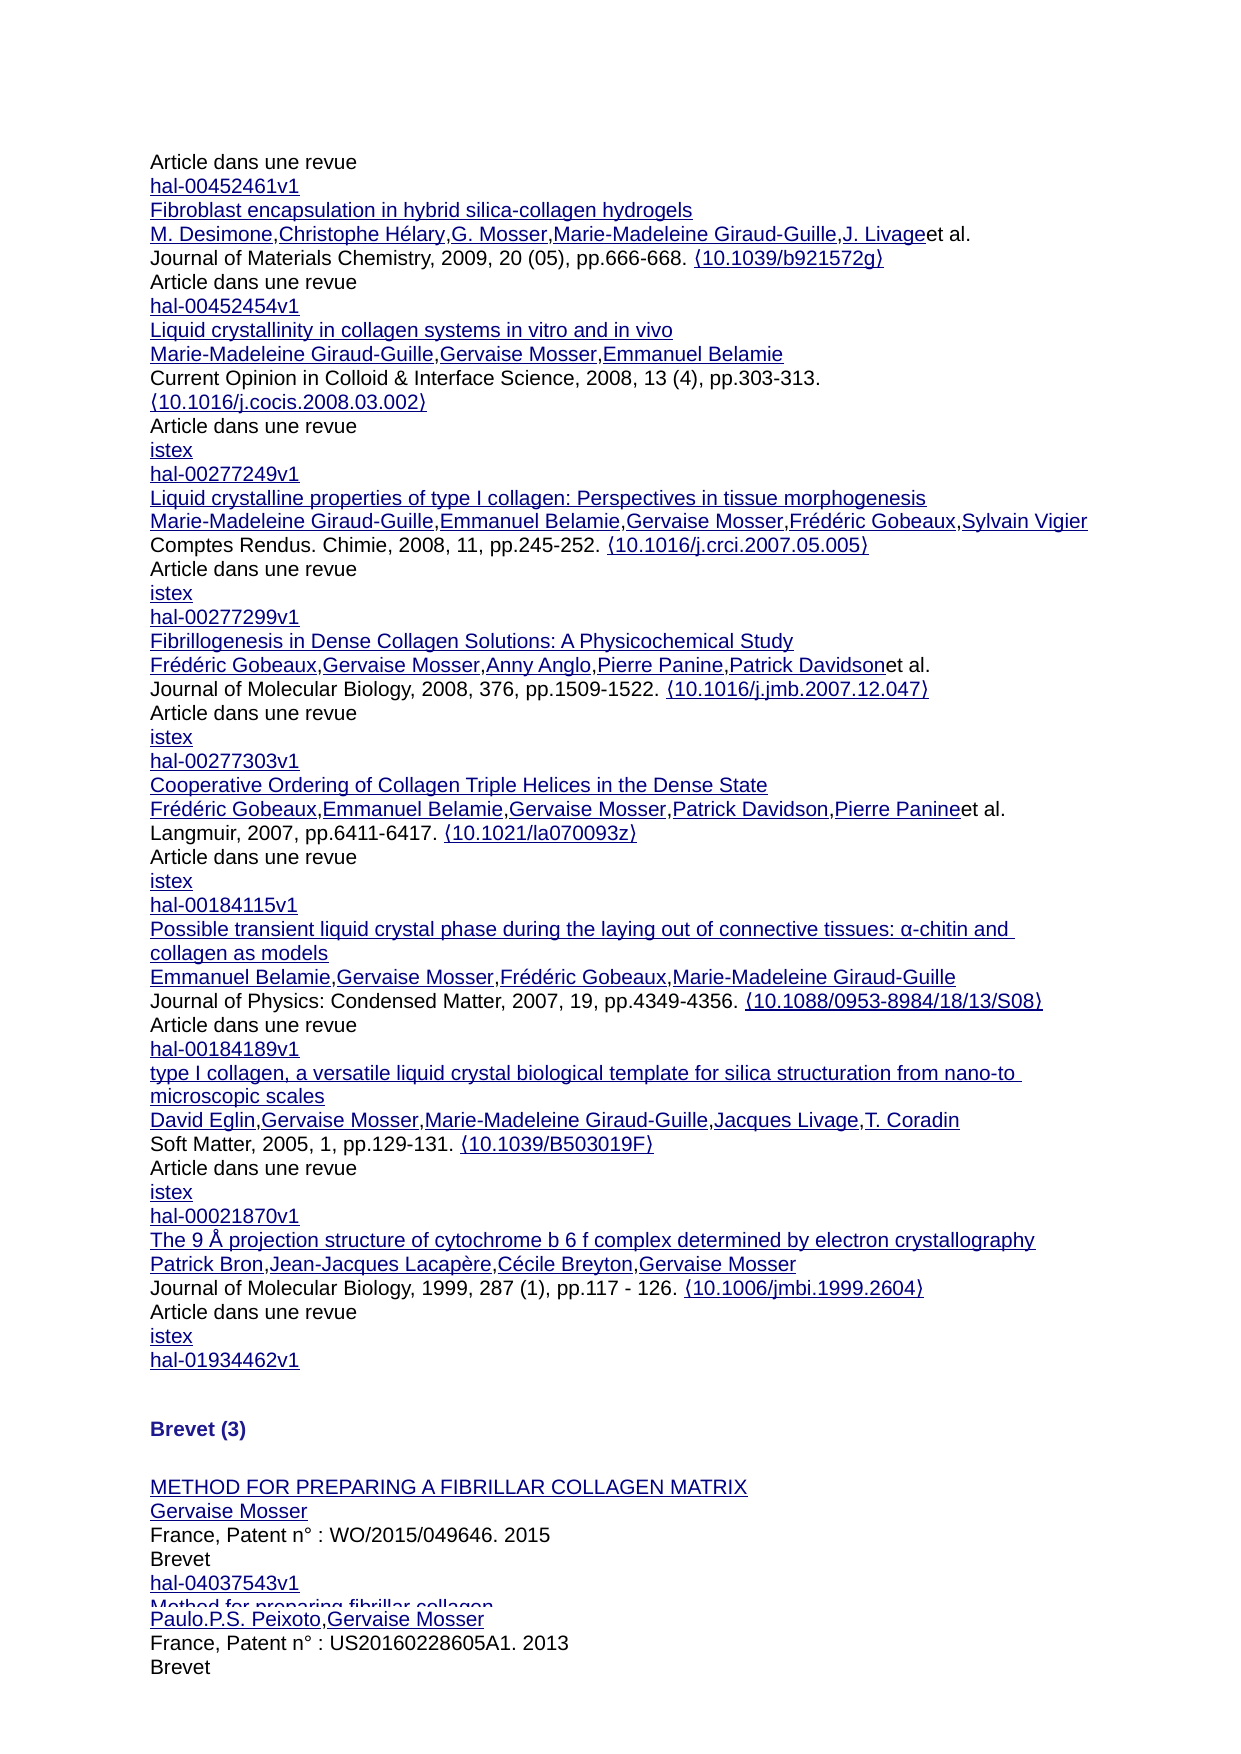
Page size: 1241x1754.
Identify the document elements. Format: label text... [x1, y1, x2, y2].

table_cell Article dans une revue hal-00452461v1 [150, 150, 1090, 198]
table_header METHOD FOR PREPARING A FIBRILLAR COLLAGEN MATRIX Gervaise Mosser France, Patent n° : WO/2015/049646. 2015 Brevet hal-04037543v1 [150, 1475, 1090, 1595]
table_cell Liquid crystalline properties of type I collagen: Perspectives in tissue morphogenesis Marie-Madeleine Giraud-Guille,Emmanuel Belamie,Gervaise Mosser,Frédéric Gobeaux,Sylvain Vigier Comptes Rendus. Chimie, 2008, 11, pp.245-252. ⟨10.1016/j.crci.2007.05.005⟩ Article dans une revue istex hal-00277299v1 [150, 485, 1090, 629]
table_cell Method for preparing fibrillar collagen Paulo.P.S. Peixoto,Gervaise Mosser France, Patent n° : US20160228605A1. 2013 Brevet [150, 1595, 1090, 1679]
table_cell Liquid crystallinity in collagen systems in vitro and in vivo Marie-Madeleine Giraud-Guille,Gervaise Mosser,Emmanuel Belamie Current Opinion in Colloid & Interface Science, 2008, 13 (4), pp.303-313. ⟨10.1016/j.cocis.2008.03.002⟩ Article dans une revue istex hal-00277249v1 [150, 318, 1090, 485]
table_cell Cooperative Ordering of Collagen Triple Helices in the Dense State Frédéric Gobeaux,Emmanuel Belamie,Gervaise Mosser,Patrick Davidson,Pierre Panineet al. Langmuir, 2007, pp.6411-6417. ⟨10.1021/la070093z⟩ Article dans une revue istex hal-00184115v1 [150, 773, 1090, 917]
table_cell The 9 Å projection structure of cytochrome b 6 f complex determined by electron crystallography Patrick Bron,Jean-Jacques Lacapère,Cécile Breyton,Gervaise Mosser Journal of Molecular Biology, 1999, 287 (1), pp.117 - 126. ⟨10.1006/jmbi.1999.2604⟩ Article dans une revue istex hal-01934462v1 [150, 1228, 1090, 1372]
table_cell Possible transient liquid crystal phase during the laying out of connective tissues: α-chitin and collagen as models Emmanuel Belamie,Gervaise Mosser,Frédéric Gobeaux,Marie-Madeleine Giraud-Guille Journal of Physics: Condensed Matter, 2007, 19, pp.4349-4356. ⟨10.1088/0953-8984/18/13/S08⟩ Article dans une revue hal-00184189v1 [150, 917, 1090, 1060]
table_cell type I collagen, a versatile liquid crystal biological template for silica structuration from nano-to microscopic scales David Eglin,Gervaise Mosser,Marie-Madeleine Giraud-Guille,Jacques Livage,T. Coradin Soft Matter, 2005, 1, pp.129-131. ⟨10.1039/B503019F⟩ Article dans une revue istex hal-00021870v1 [150, 1060, 1090, 1228]
subtitle Brevet (3) [150, 1417, 1090, 1441]
table_cell Fibrillogenesis in Dense Collagen Solutions: A Physicochemical Study Frédéric Gobeaux,Gervaise Mosser,Anny Anglo,Pierre Panine,Patrick Davidsonet al. Journal of Molecular Biology, 2008, 376, pp.1509-1522. ⟨10.1016/j.jmb.2007.12.047⟩ Article dans une revue istex hal-00277303v1 [150, 629, 1090, 773]
table_cell Fibroblast encapsulation in hybrid silica-collagen hydrogels M. Desimone,Christophe Hélary,G. Mosser,Marie-Madeleine Giraud-Guille,J. Livageet al. Journal of Materials Chemistry, 2009, 20 (05), pp.666-668. ⟨10.1039/b921572g⟩ Article dans une revue hal-00452454v1 [150, 198, 1090, 318]
